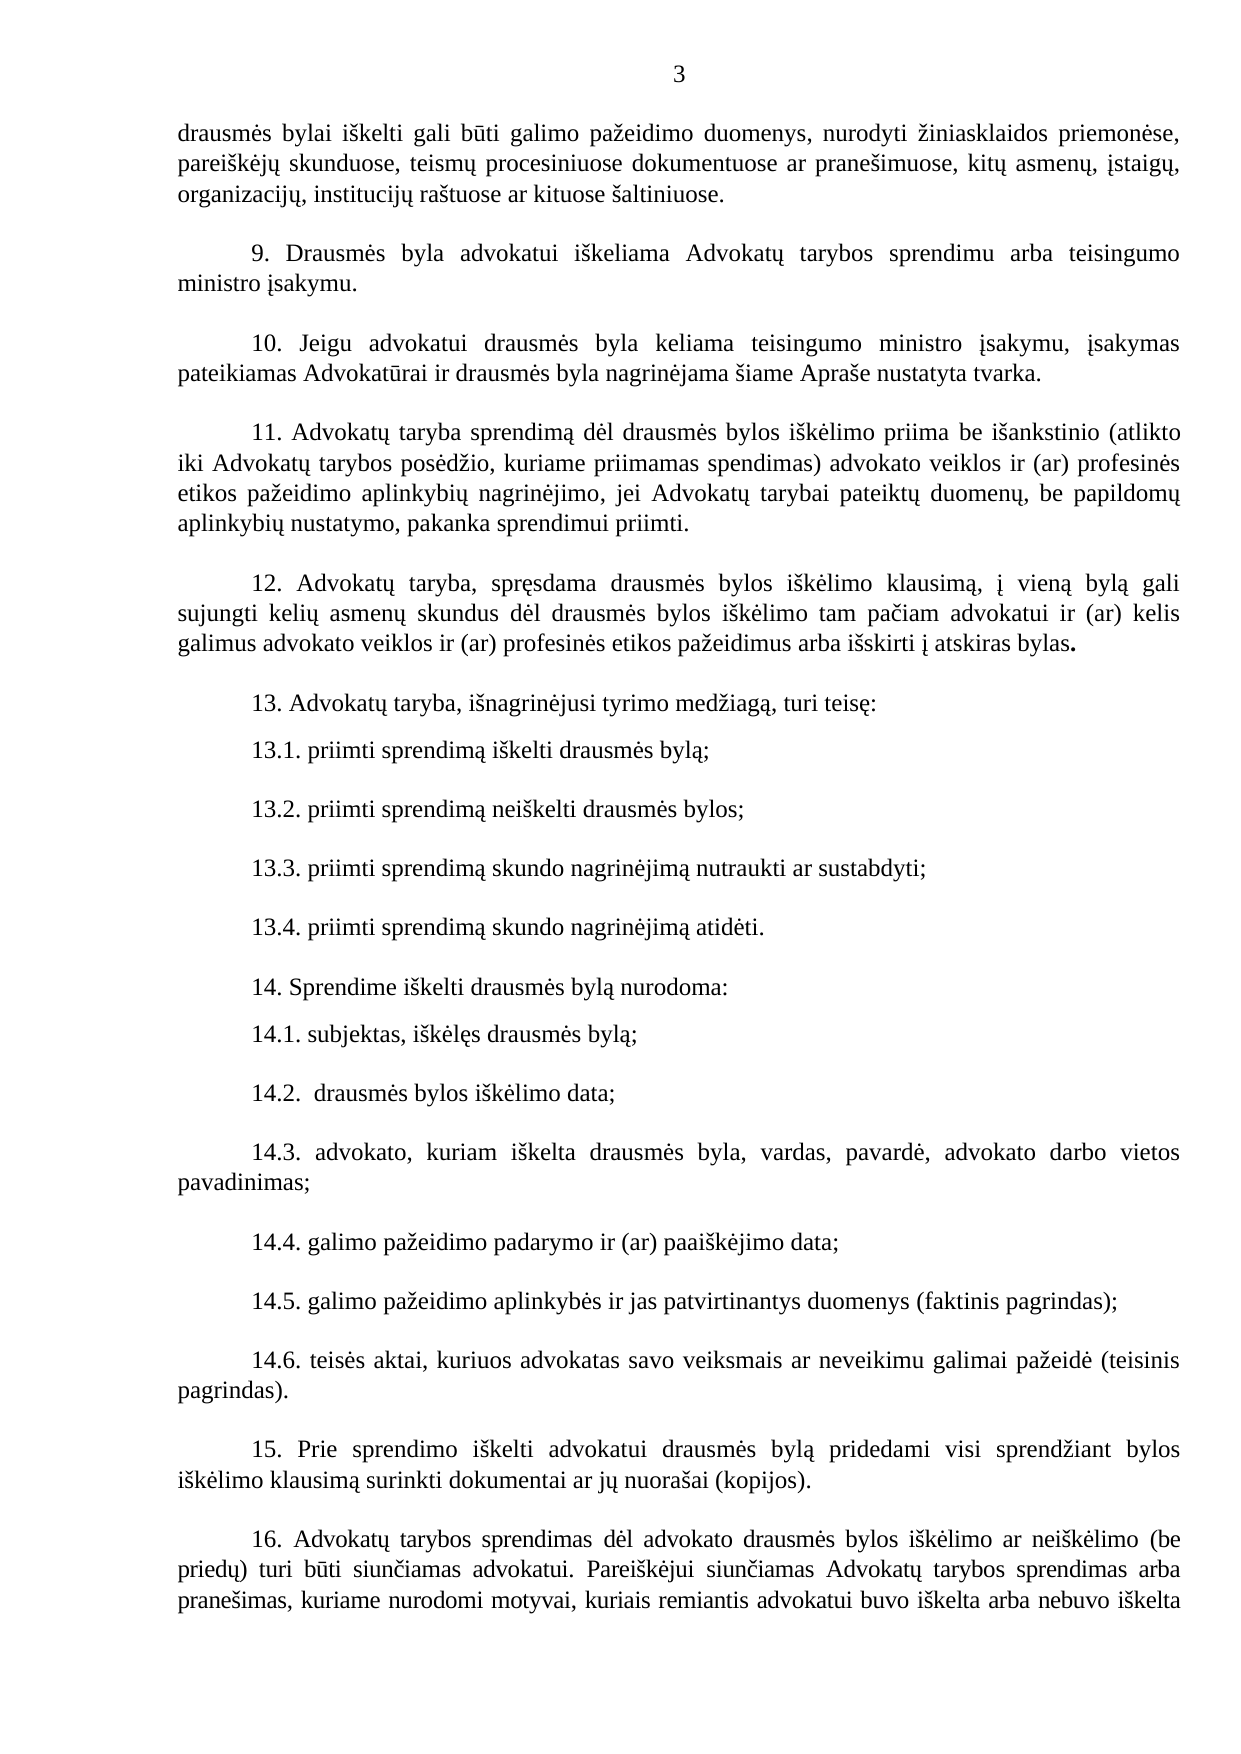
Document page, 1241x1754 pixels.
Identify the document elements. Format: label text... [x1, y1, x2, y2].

text 14.6. teisės aktai, kuriuos advokatas savo veiksmais ar neveikimu galimai pažeidė (teisinis pagrindas). [177, 1345, 1181, 1404]
text drausmės bylai iškelti gali būti galimo pažeidimo duomenys, nurodyti žiniasklaidos priemonėse, pareiškėjų skunduose, teismų procesiniuose dokumentuose ar pranešimuose, kitų asmenų, įstaigų, organizacijų, institucijų raštuose ar kituose šaltiniuose. [177, 118, 1181, 208]
text 14. Sprendime iškelti drausmės bylą nurodoma: [177, 972, 1181, 1000]
text 13.1. priimti sprendimą iškelti drausmės bylą; [177, 735, 1181, 764]
text 14.2. drausmės bylos iškėlimo data; [177, 1078, 1181, 1107]
text 13.3. priimti sprendimą skundo nagrinėjimą nutraukti ar sustabdyti; [177, 853, 1181, 882]
text 14.1. subjektas, iškėlęs drausmės bylą; [177, 1019, 1181, 1047]
text 14.4. galimo pažeidimo padarymo ir (ar) paaiškėjimo data; [177, 1227, 1181, 1255]
text 13.2. priimti sprendimą neiškelti drausmės bylos; [177, 794, 1181, 823]
text 11. Advokatų taryba sprendimą dėl drausmės bylos iškėlimo priima be išankstinio (atlikto iki Advokatų tarybos posėdžio, kuriame priimamas spendimas) advokato veiklos ir (ar) profesinės etikos pažeidimo aplinkybių nagrinėjimo, jei Advokatų tarybai pateiktų duomenų, be papildomų aplinkybių nustatymo, pakanka sprendimui priimti. [177, 417, 1181, 537]
text 12. Advokatų taryba, spręsdama drausmės bylos iškėlimo klausimą, į vieną bylą gali sujungti kelių asmenų skundus dėl drausmės bylos iškėlimo tam pačiam advokatui ir (ar) kelis galimus advokato veiklos ir (ar) profesinės etikos pažeidimus arba išskirti į atskiras bylas. [177, 568, 1181, 657]
text 15. Prie sprendimo iškelti advokatui drausmės bylą pridedami visi sprendžiant bylos iškėlimo klausimą surinkti dokumentai ar jų nuorašai (kopijos). [177, 1434, 1181, 1494]
text 13. Advokatų taryba, išnagrinėjusi tyrimo medžiagą, turi teisę: [177, 688, 1181, 716]
text 10. Jeigu advokatui drausmės byla keliama teisingumo ministro įsakymu, įsakymas pateikiamas Advokatūrai ir drausmės byla nagrinėjama šiame Apraše nustatyta tvarka. [177, 328, 1181, 387]
text 14.3. advokato, kuriam iškelta drausmės byla, vardas, pavardė, advokato darbo vietos pavadinimas; [177, 1137, 1181, 1196]
text 16. Advokatų tarybos sprendimas dėl advokato drausmės bylos iškėlimo ar neiškėlimo (be priedų) turi būti siunčiamas advokatui. Pareiškėjui siunčiamas Advokatų tarybos sprendimas arba pranešimas, kuriame nurodomi motyvai, kuriais remiantis advokatui buvo iškelta arba nebuvo iškelta [177, 1524, 1181, 1614]
text 9. Drausmės byla advokatui iškeliama Advokatų tarybos sprendimu arba teisingumo ministro įsakymu. [177, 238, 1181, 297]
text 13.4. priimti sprendimą skundo nagrinėjimą atidėti. [177, 912, 1181, 941]
text 14.5. galimo pažeidimo aplinkybės ir jas patvirtinantys duomenys (faktinis pagrindas); [177, 1286, 1181, 1314]
